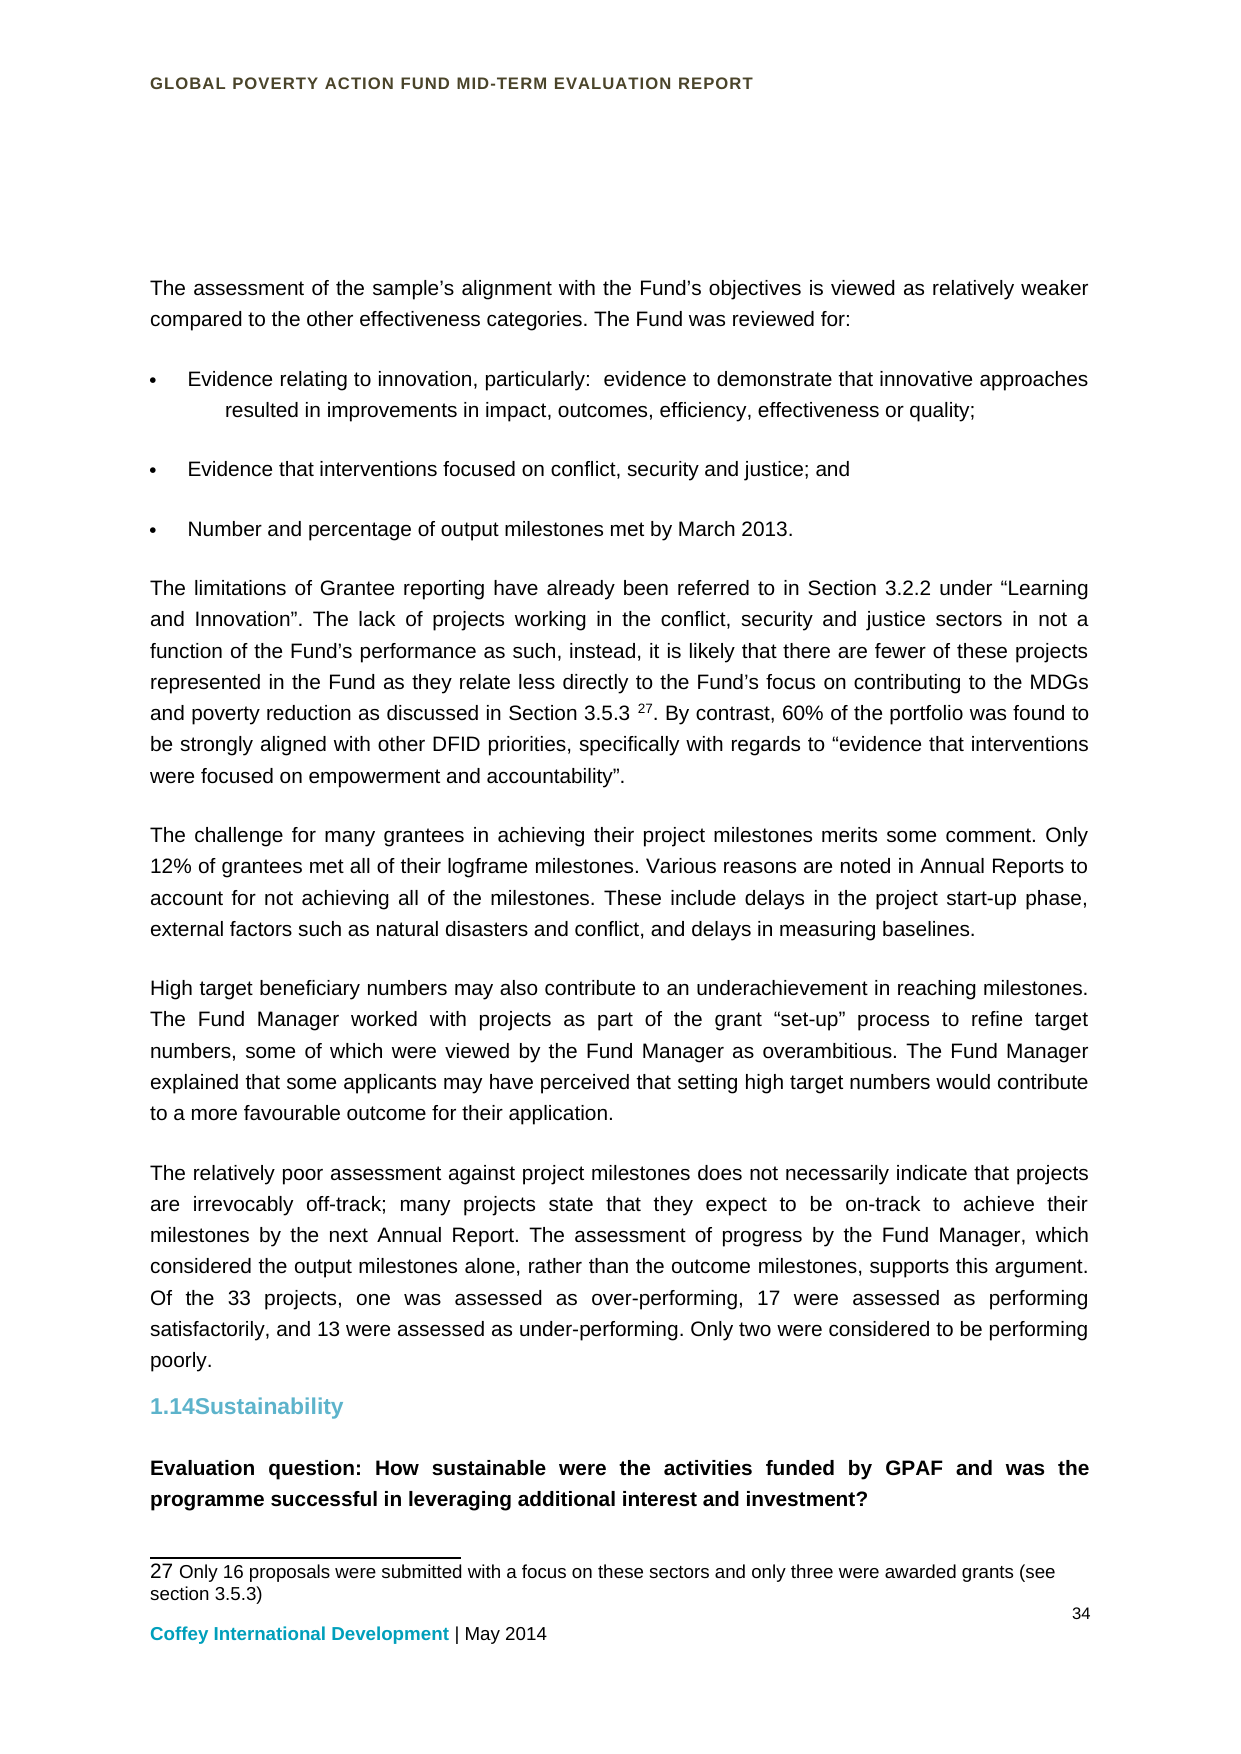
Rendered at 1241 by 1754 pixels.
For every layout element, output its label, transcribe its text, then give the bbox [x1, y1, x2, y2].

list Evidence that interventions focused on conflict, security and justice; and [150, 450, 1090, 481]
text High target beneficiary numbers may also contribute to an underachievement in reaching milestones. The Fund Manager worked with projects as part of the grant “set-up” process to refine target numbers, some of which were viewed by the Fund Manager as overambitious. The Fund Manager explained that some applicants may have perceived that setting high target numbers would contribute to a more favourable outcome for their application. [150, 969, 1090, 1125]
text The challenge for many grantees in achieving their project milestones merits some comment. Only 12% of grantees met all of their logframe milestones. Various reasons are noted in Annual Reports to account for not achieving all of the milestones. These include delays in the project start-up phase, external factors such as natural disasters and conflict, and delays in measuring baselines. [150, 816, 1090, 941]
list Number and percentage of output milestones met by March 2013. [150, 509, 1090, 541]
text The limitations of Grantee reporting have already been referred to in Section 3.2.2 under “Learning and Innovation”. The lack of projects working in the conflict, security and justice sectors in not a function of the Fund’s performance as such, instead, it is likely that there are fewer of these projects represented in the Fund as they relate less directly to the Fund’s focus on contributing to the MDGs and poverty reduction as discussed in Section 3.5.3 . By contrast, 60% of the portfolio was found to be strongly aligned with other DFID priorities, specifically with regards to “evidence that interventions were focused on empowerment and accountability”. [150, 569, 1090, 787]
text Only 16 proposals were submitted with a focus on these sectors and only three were awarded grants (see section 3.5.3) [150, 1558, 1090, 1604]
subtitle Sustainability [150, 1388, 1090, 1419]
text The relatively poor assessment against project milestones does not necessarily indicate that projects are irrevocably off-track; many projects state that they expect to be on-track to achieve their milestones by the next Annual Report. The assessment of progress by the Fund Manager, which considered the output milestones alone, rather than the outcome milestones, supports this argument. Of the 33 projects, one was assessed as over-performing, 17 were assessed as performing satisfactorily, and 13 were assessed as under-performing. Only two were considered to be performing poorly. [150, 1153, 1090, 1372]
list Evidence relating to innovation, particularly: evidence to demonstrate that innovative approaches resulted in improvements in impact, outcomes, efficiency, effectiveness or quality; [150, 359, 1090, 422]
text Evaluation question: How sustainable were the activities funded by GPAF and was the programme successful in leveraging additional interest and investment? [150, 1449, 1090, 1511]
text The assessment of the sample’s alignment with the Fund’s objectives is viewed as relatively weaker compared to the other effectiveness categories. The Fund was reviewed for: [150, 269, 1090, 331]
